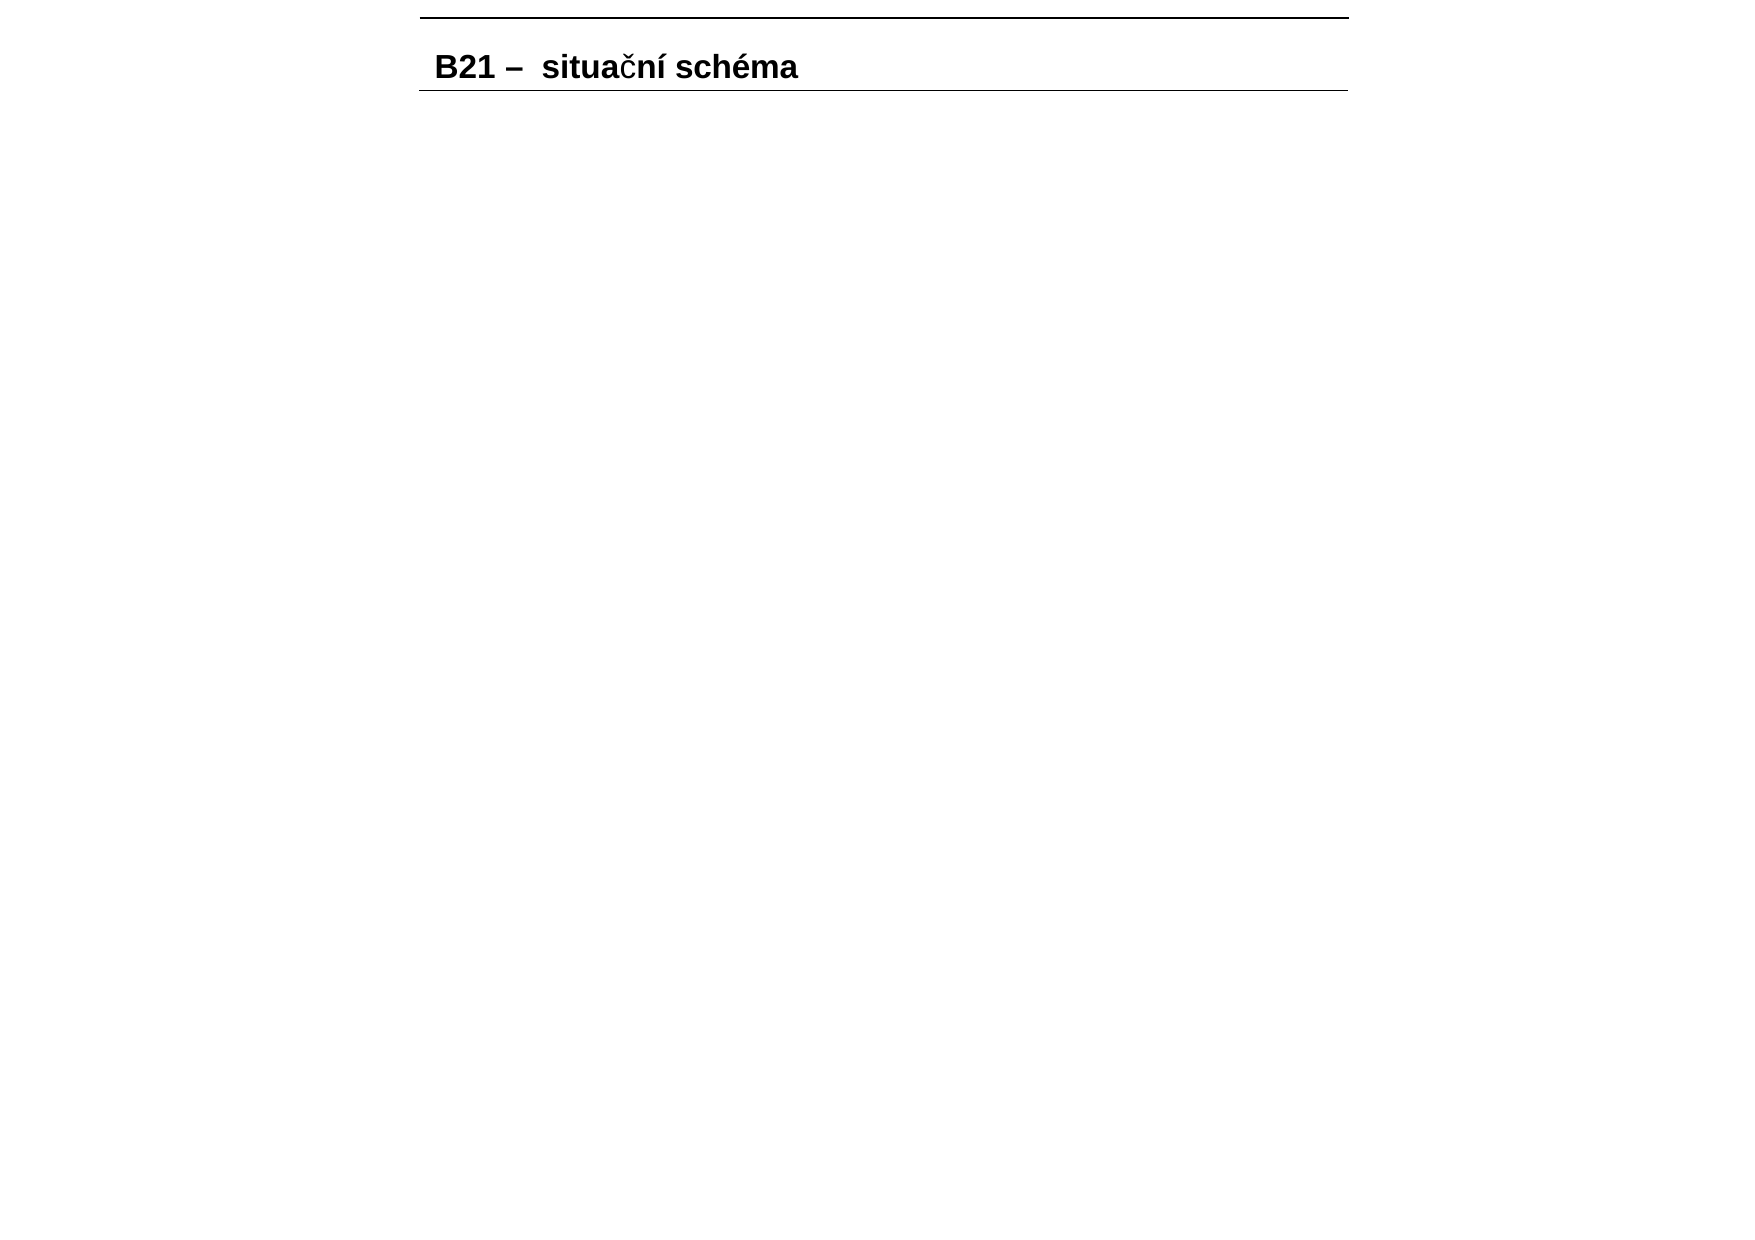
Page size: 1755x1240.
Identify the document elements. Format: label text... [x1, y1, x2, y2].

subtitle B21 – situační schéma [434, 47, 1719, 86]
